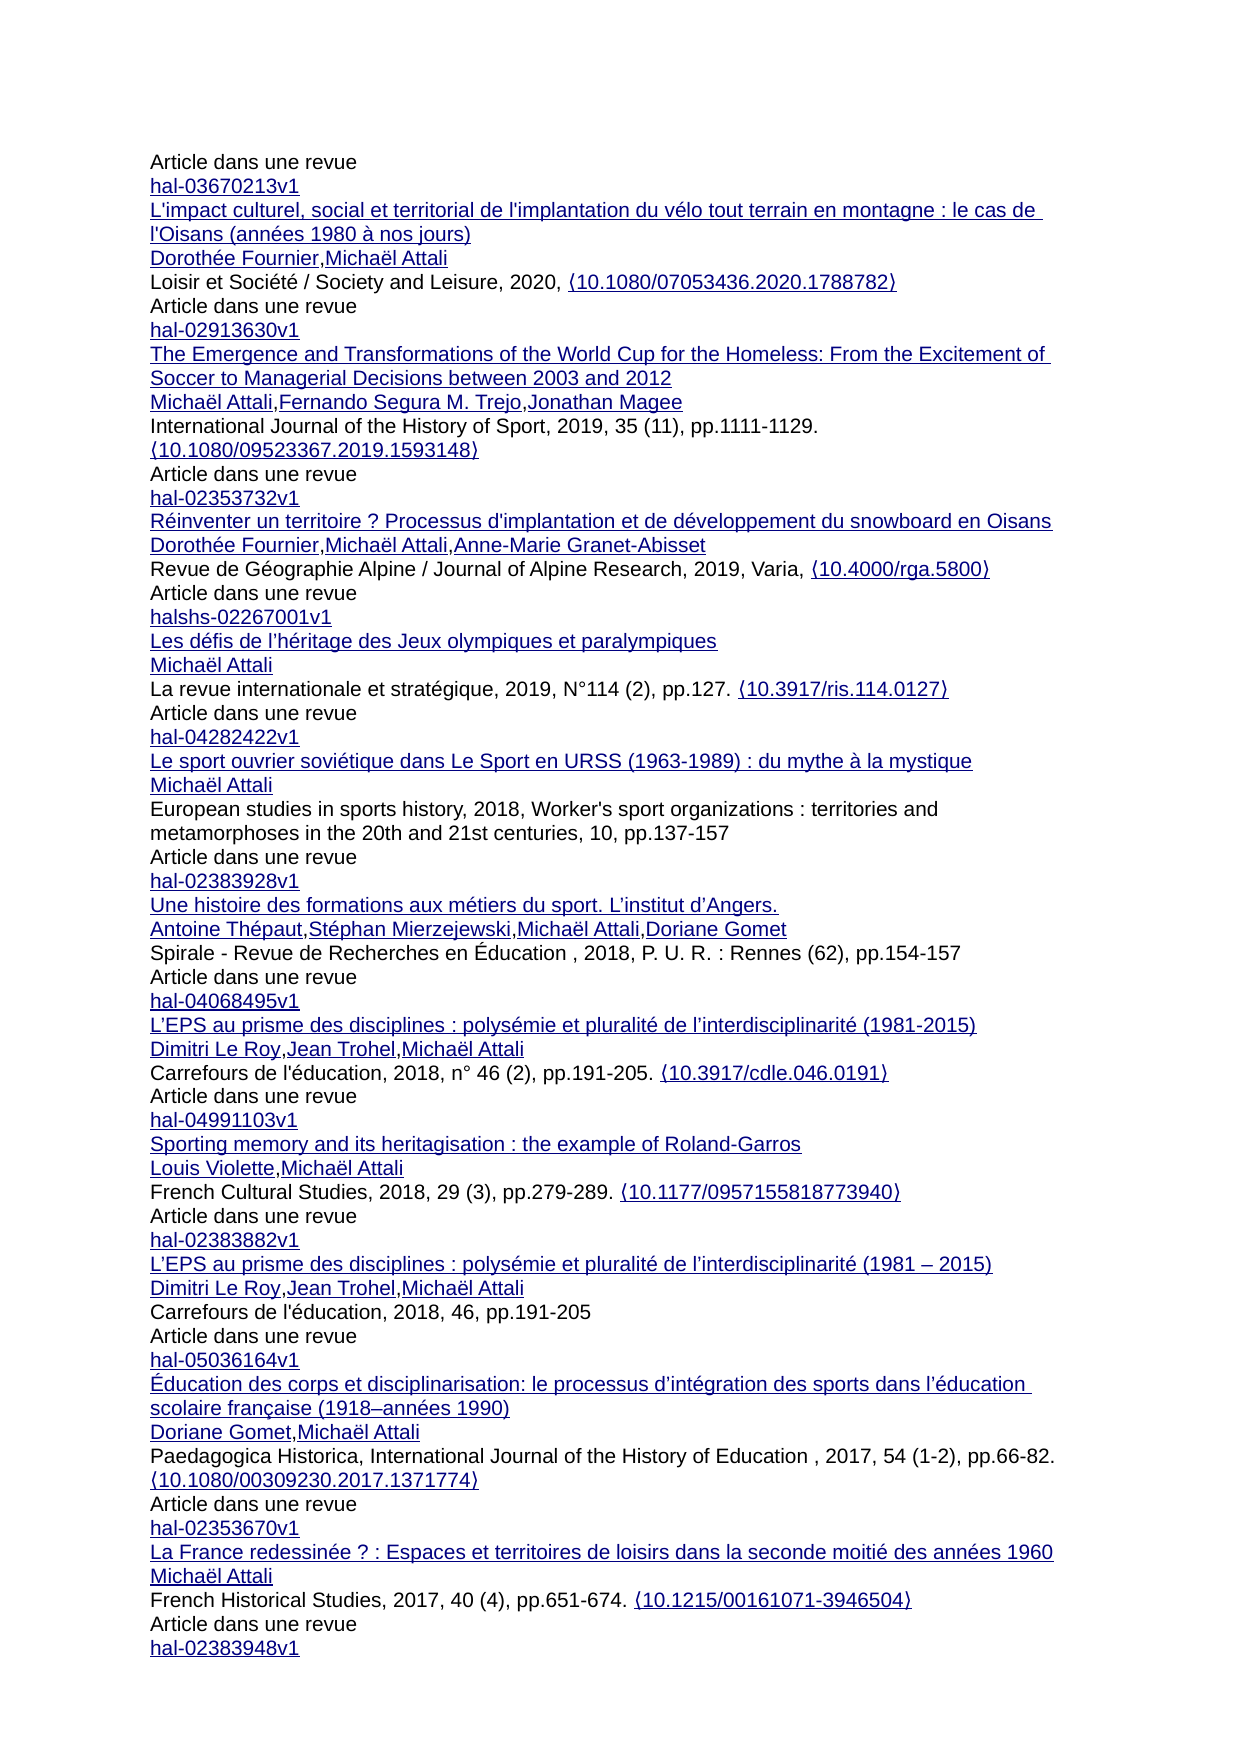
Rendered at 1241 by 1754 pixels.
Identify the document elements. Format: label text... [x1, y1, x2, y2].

table_cell La France redessinée ? : Espaces et territoires de loisirs dans la seconde moitié des années 1960 Michaël Attali French Historical Studies, 2017, 40 (4), pp.651-674. ⟨10.1215/00161071-3946504⟩ Article dans une revue hal-02383948v1 [150, 1540, 1090, 1659]
table_cell Une histoire des formations aux métiers du sport. L’institut d’Angers. Antoine Thépaut,Stéphan Mierzejewski,Michaël Attali,Doriane Gomet Spirale - Revue de Recherches en Éducation , 2018, P. U. R. : Rennes (62), pp.154-157 Article dans une revue hal-04068495v1 [150, 893, 1090, 1012]
table_cell Le sport ouvrier soviétique dans Le Sport en URSS (1963-1989) : du mythe à la mystique Michaël Attali European studies in sports history, 2018, Worker's sport organizations : territories and metamorphoses in the 20th and 21st centuries, 10, pp.137-157 Article dans une revue hal-02383928v1 [150, 749, 1090, 893]
table_cell Éducation des corps et disciplinarisation: le processus d’intégration des sports dans l’éducation scolaire française (1918–années 1990) Doriane Gomet,Michaël Attali Paedagogica Historica, International Journal of the History of Education , 2017, 54 (1-2), pp.66-82. ⟨10.1080/00309230.2017.1371774⟩ Article dans une revue hal-02353670v1 [150, 1372, 1090, 1539]
table_cell L'impact culturel, social et territorial de l'implantation du vélo tout terrain en montagne : le cas de l'Oisans (années 1980 à nos jours) Dorothée Fournier,Michaël Attali Loisir et Société / Society and Leisure, 2020, ⟨10.1080/07053436.2020.1788782⟩ Article dans une revue hal-02913630v1 [150, 198, 1090, 342]
table_cell Article dans une revue hal-03670213v1 [150, 150, 1090, 198]
table_cell L’EPS au prisme des disciplines : polysémie et pluralité de l’interdisciplinarité (1981-2015) Dimitri Le Roy,Jean Trohel,Michaël Attali Carrefours de l'éducation, 2018, n° 46 (2), pp.191-205. ⟨10.3917/cdle.046.0191⟩ Article dans une revue hal-04991103v1 [150, 1013, 1090, 1132]
table_cell Les défis de l’héritage des Jeux olympiques et paralympiques Michaël Attali La revue internationale et stratégique, 2019, N°114 (2), pp.127. ⟨10.3917/ris.114.0127⟩ Article dans une revue hal-04282422v1 [150, 629, 1090, 749]
table_cell The Emergence and Transformations of the World Cup for the Homeless: From the Excitement of Soccer to Managerial Decisions between 2003 and 2012 Michaël Attali,Fernando Segura M. Trejo,Jonathan Magee International Journal of the History of Sport, 2019, 35 (11), pp.1111-1129. ⟨10.1080/09523367.2019.1593148⟩ Article dans une revue hal-02353732v1 [150, 342, 1090, 509]
table_cell Sporting memory and its heritagisation : the example of Roland-Garros Louis Violette,Michaël Attali French Cultural Studies, 2018, 29 (3), pp.279-289. ⟨10.1177/0957155818773940⟩ Article dans une revue hal-02383882v1 [150, 1132, 1090, 1252]
table_cell L’EPS au prisme des disciplines : polysémie et pluralité de l’interdisciplinarité (1981 – 2015) Dimitri Le Roy,Jean Trohel,Michaël Attali Carrefours de l'éducation, 2018, 46, pp.191-205 Article dans une revue hal-05036164v1 [150, 1252, 1090, 1372]
table_cell Réinventer un territoire ? Processus d'implantation et de développement du snowboard en Oisans Dorothée Fournier,Michaël Attali,Anne-Marie Granet-Abisset Revue de Géographie Alpine / Journal of Alpine Research, 2019, Varia, ⟨10.4000/rga.5800⟩ Article dans une revue halshs-02267001v1 [150, 509, 1090, 629]
